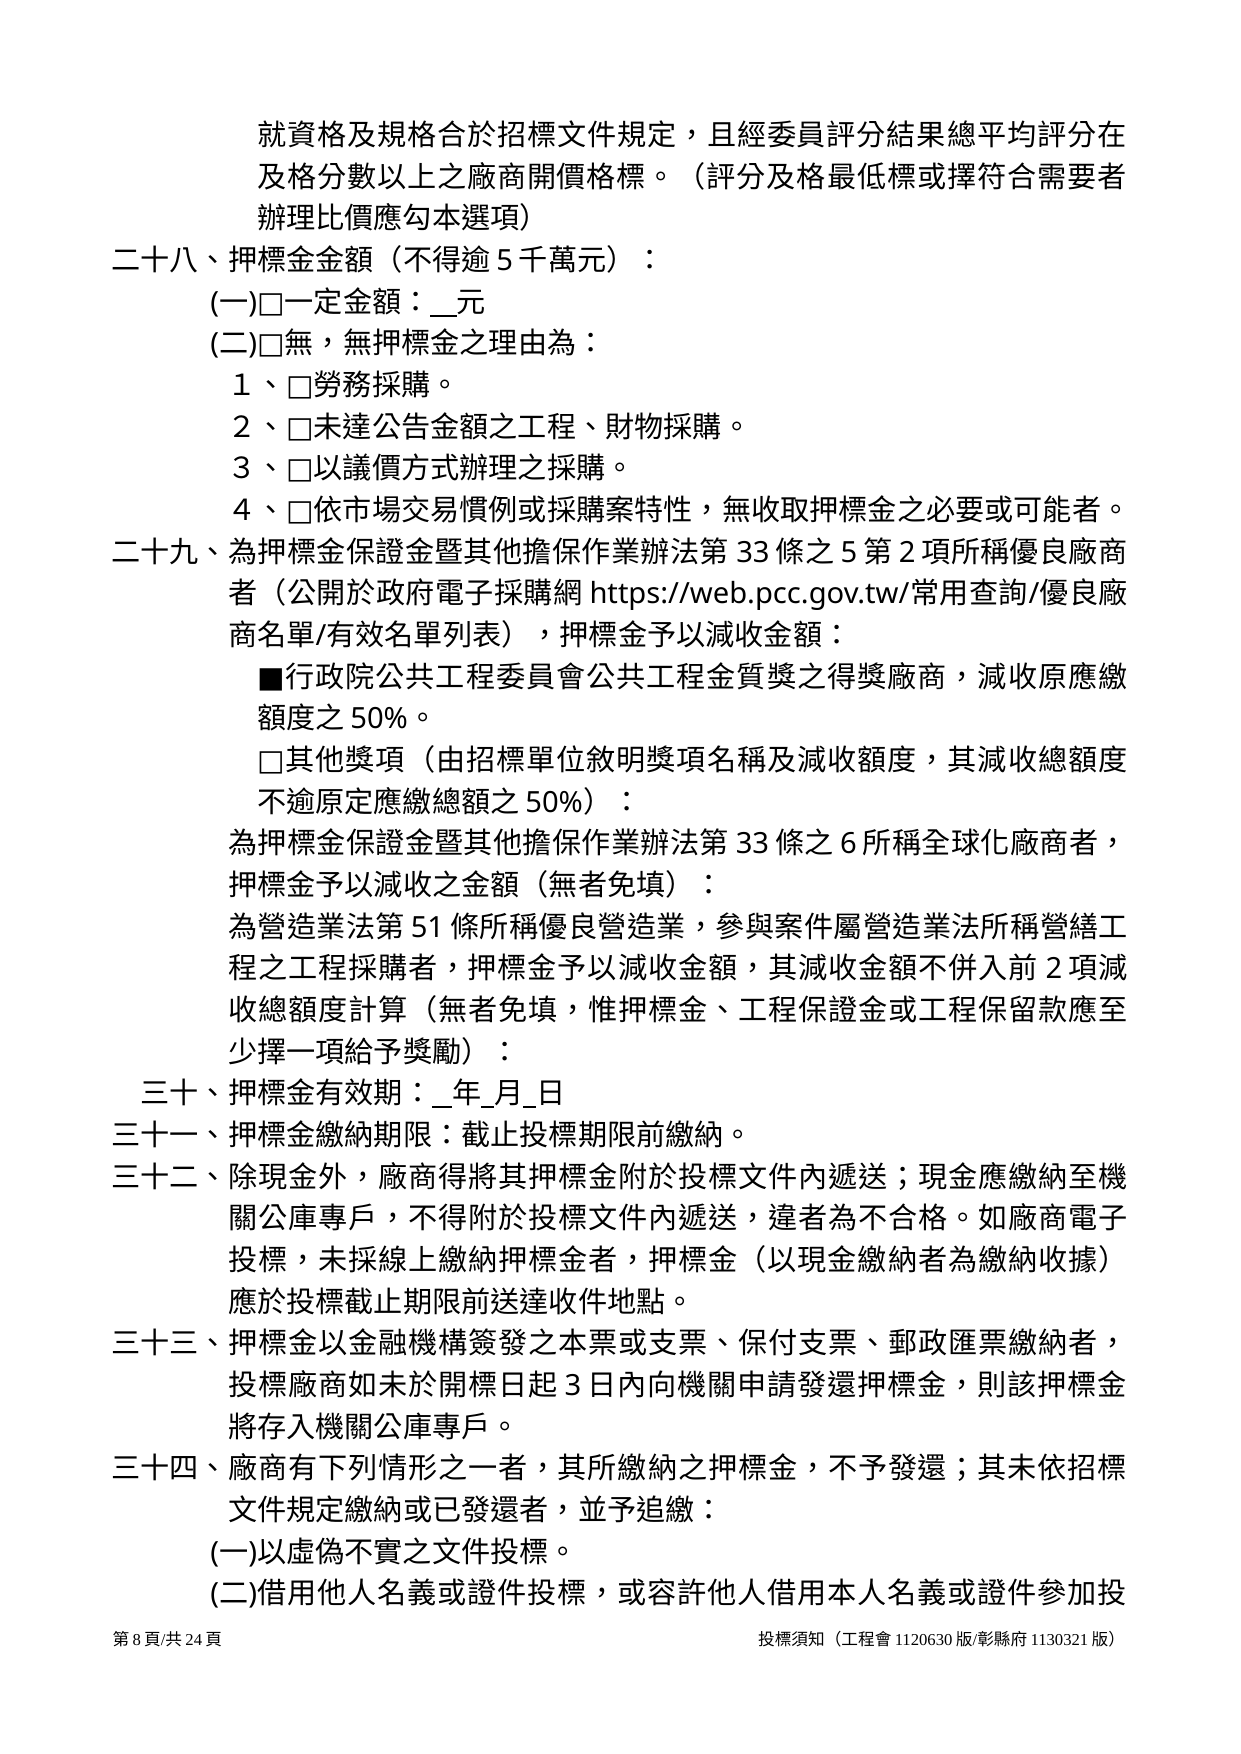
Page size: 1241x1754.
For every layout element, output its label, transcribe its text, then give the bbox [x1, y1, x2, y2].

subtitle 廠商有下列情形之一者，其所繳納之押標金，不予發還；其未依招標文件規定繳納或已發還者，並予追繳： [228, 1446, 1128, 1529]
subtitle □未達公告金額之工程、財物採購。 [286, 404, 1128, 446]
subtitle 為押標金保證金暨其他擔保作業辦法第33條之5第2項所稱優良廠商者（公開於政府電子採購網https://web.pcc.gov.tw/常用查詢/優良廠商名單/有效名單列表），押標金予以減收金額： [228, 529, 1128, 654]
subtitle 為營造業法第51條所稱優良營造業，參與案件屬營造業法所稱營繕工程之工程採購者，押標金予以減收金額，其減收金額不併入前2項減收總額度計算（無者免填，惟押標金、工程保證金或工程保留款應至少擇一項給予獎勵）： [228, 904, 1128, 1071]
subtitle □依市場交易慣例或採購案特性，無收取押標金之必要或可能者。 [286, 487, 1128, 529]
subtitle ■行政院公共工程委員會公共工程金質獎之得獎廠商，減收原應繳額度之50%。 [257, 654, 1128, 737]
subtitle 為押標金保證金暨其他擔保作業辦法第33條之6所稱全球化廠商者，押標金予以減收之金額（無者免填）： [228, 821, 1128, 904]
subtitle 押標金繳納期限：截止投標期限前繳納。 [228, 1112, 1128, 1154]
subtitle □無，無押標金之理由為： [257, 321, 1128, 362]
subtitle 押標金金額（不得逾5千萬元）： [228, 237, 1128, 279]
subtitle 除現金外，廠商得將其押標金附於投標文件內遞送；現金應繳納至機關公庫專戶，不得附於投標文件內遞送，違者為不合格。如廠商電子投標，未採線上繳納押標金者，押標金（以現金繳納者為繳納收據）應於投標截止期限前送達收件地點。 [228, 1154, 1128, 1321]
subtitle □其他獎項（由招標單位敘明獎項名稱及減收額度，其減收總額度不逾原定應繳總額之50%）： [257, 737, 1128, 821]
subtitle 押標金以金融機構簽發之本票或支票、保付支票、郵政匯票繳納者，投標廠商如未於開標日起3日內向機關申請發還押標金，則該押標金將存入機關公庫專戶。 [228, 1321, 1128, 1446]
subtitle 押標金有效期： 年 月 日 [228, 1071, 1128, 1112]
subtitle □一定金額： 元 [257, 279, 1128, 321]
subtitle □分段開標；投標廠商應將資格標及規格標置於一標封內，價格標置於另一標封內，分別裝封，並標示內含資格標及規格標、價格標等。公開招標，資格、規格與價格一次投標，資格及規格合併開標，就資格及規格合於招標文件規定，且經委員評分結果總平均評分在及格分數以上之廠商開價格標。（評分及格最低標或擇符合需要者辦理比價應勾本選項） [257, 112, 1128, 237]
subtitle □勞務採購。 [286, 362, 1128, 404]
subtitle 以虛偽不實之文件投標。 [257, 1529, 1128, 1571]
subtitle 借用他人名義或證件投標，或容許他人借用本人名義或證件參加投標。 [257, 1571, 1128, 1612]
subtitle □以議價方式辦理之採購。 [286, 446, 1128, 487]
